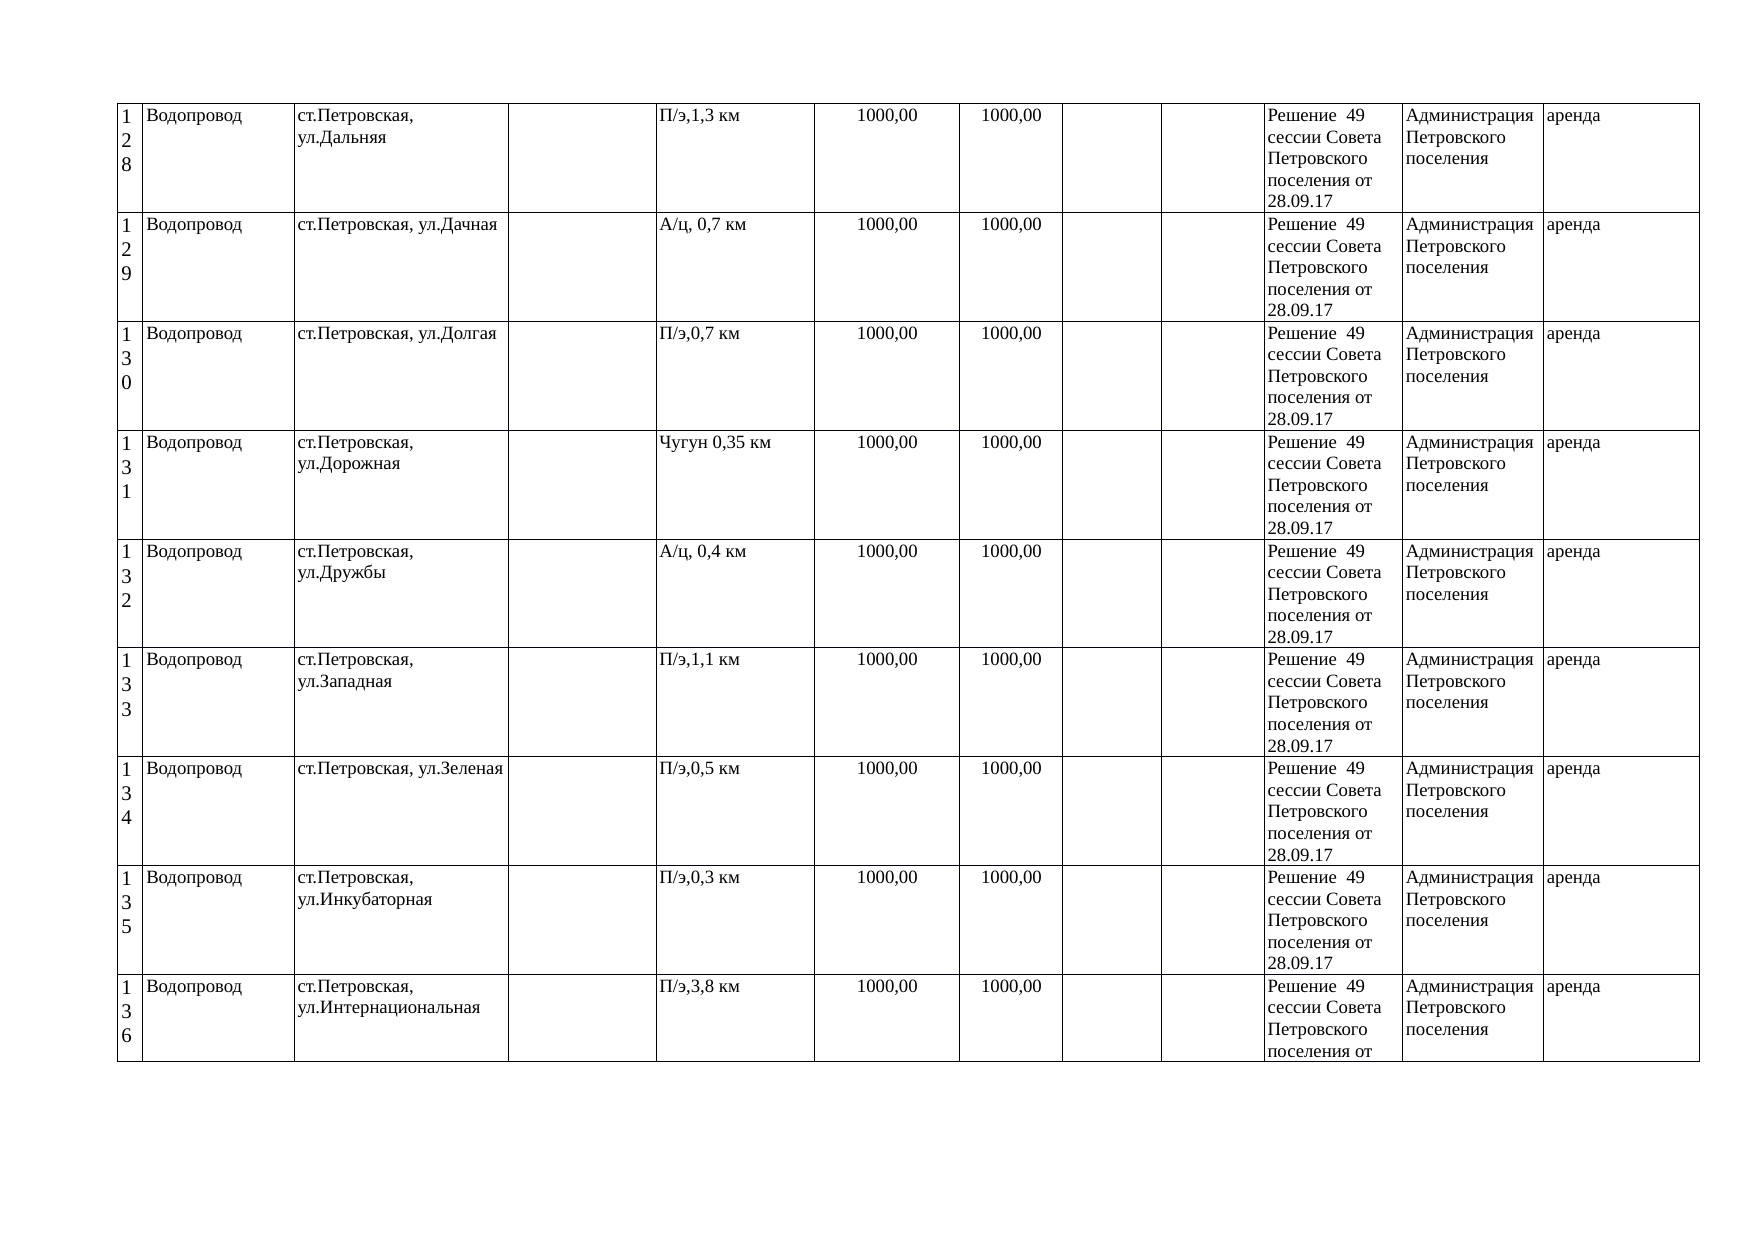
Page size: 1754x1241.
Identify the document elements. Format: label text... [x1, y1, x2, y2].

table_cell [1162, 648, 1264, 756]
table_cell Водопровод [143, 104, 294, 212]
table_cell [1162, 757, 1264, 865]
table_cell Администрация Петровского поселения [1403, 866, 1543, 974]
table_cell 1000,00 [815, 866, 959, 974]
table_cell П/э,1,3 км [657, 104, 814, 212]
table_cell Решение 49 сессии Совета Петровского поселения от 28.09.17 [1265, 648, 1402, 756]
table_cell Водопровод [143, 540, 294, 647]
table_cell [509, 757, 656, 865]
table_cell 1000,00 [960, 757, 1062, 865]
table_cell аренда [1544, 866, 1699, 974]
table_cell 1000,00 [960, 213, 1062, 321]
table_cell Решение 49 сессии Совета Петровского поселения от 28.09.17 [1265, 322, 1402, 429]
table_cell [1063, 540, 1161, 647]
table_cell Администрация Петровского поселения [1403, 757, 1543, 865]
table_cell Администрация Петровского поселения [1403, 322, 1543, 429]
table_cell 1000,00 [960, 431, 1062, 538]
table_cell 1000,00 [960, 104, 1062, 212]
table_cell [1063, 431, 1161, 538]
table_cell аренда [1544, 213, 1699, 321]
table_cell аренда [1544, 757, 1699, 865]
table_cell аренда [1544, 322, 1699, 429]
table_cell 1000,00 [815, 975, 959, 1061]
table_cell [509, 104, 656, 212]
table_cell Администрация Петровского поселения [1403, 648, 1543, 756]
table_cell [1162, 431, 1264, 538]
table_cell [1063, 213, 1161, 321]
table_cell 1000,00 [815, 540, 959, 647]
table_cell 1000,00 [960, 648, 1062, 756]
table_cell Водопровод [143, 213, 294, 321]
table_cell 1000,00 [815, 648, 959, 756]
table_cell Решение 49 сессии Совета Петровского поселения от [1265, 975, 1402, 1061]
table_cell П/э,0,5 км [657, 757, 814, 865]
table_cell [509, 322, 656, 429]
table_cell 1000,00 [960, 540, 1062, 647]
table_cell [509, 648, 656, 756]
table_cell ст.Петровская, ул.Дачная [295, 213, 508, 321]
table_cell Решение 49 сессии Совета Петровского поселения от 28.09.17 [1265, 104, 1402, 212]
table_cell [1162, 322, 1264, 429]
table_cell 134 [118, 757, 142, 865]
table_cell П/э,0,3 км [657, 866, 814, 974]
table_cell Администрация Петровского поселения [1403, 431, 1543, 538]
table_cell 1000,00 [815, 104, 959, 212]
table_cell П/э,0,7 км [657, 322, 814, 429]
table_cell Водопровод [143, 648, 294, 756]
table_cell Водопровод [143, 431, 294, 538]
table_cell 128 [118, 104, 142, 212]
table_cell аренда [1544, 540, 1699, 647]
table_cell 1000,00 [960, 322, 1062, 429]
table_cell ст.Петровская, ул.Дальняя [295, 104, 508, 212]
table_cell 1000,00 [960, 975, 1062, 1061]
table_cell [1162, 540, 1264, 647]
table_cell 136 [118, 975, 142, 1061]
table_cell 129 [118, 213, 142, 321]
table_cell аренда [1544, 975, 1699, 1061]
table_cell [1162, 975, 1264, 1061]
table_cell Администрация Петровского поселения [1403, 104, 1543, 212]
table_cell ст.Петровская, ул.Долгая [295, 322, 508, 429]
table_cell Водопровод [143, 322, 294, 429]
table_cell ст.Петровская, ул.Дорожная [295, 431, 508, 538]
table_cell П/э,1,1 км [657, 648, 814, 756]
table_cell 132 [118, 540, 142, 647]
table_cell ст.Петровская, ул.Зеленая [295, 757, 508, 865]
table_cell А/ц, 0,4 км [657, 540, 814, 647]
table_cell Чугун 0,35 км [657, 431, 814, 538]
table_cell Администрация Петровского поселения [1403, 540, 1543, 647]
table_cell Решение 49 сессии Совета Петровского поселения от 28.09.17 [1265, 213, 1402, 321]
table_cell 1000,00 [815, 213, 959, 321]
table_cell [1063, 104, 1161, 212]
table_cell Водопровод [143, 866, 294, 974]
table_cell [509, 213, 656, 321]
table_cell 131 [118, 431, 142, 538]
table_cell 133 [118, 648, 142, 756]
table_cell Решение 49 сессии Совета Петровского поселения от 28.09.17 [1265, 431, 1402, 538]
table_cell 1000,00 [815, 431, 959, 538]
table_cell 130 [118, 322, 142, 429]
table_cell аренда [1544, 104, 1699, 212]
table_cell [509, 431, 656, 538]
table_cell [1063, 757, 1161, 865]
table_cell [509, 975, 656, 1061]
table_cell аренда [1544, 431, 1699, 538]
table_cell [1063, 975, 1161, 1061]
table_cell [1162, 213, 1264, 321]
table_cell [1162, 104, 1264, 212]
table_cell 1000,00 [815, 757, 959, 865]
table_cell П/э,3,8 км [657, 975, 814, 1061]
table_cell Решение 49 сессии Совета Петровского поселения от 28.09.17 [1265, 540, 1402, 647]
table_cell Водопровод [143, 757, 294, 865]
table_cell 1000,00 [815, 322, 959, 429]
table_cell ст.Петровская, ул.Западная [295, 648, 508, 756]
table_cell 135 [118, 866, 142, 974]
table_cell ст.Петровская, ул.Интернациональная [295, 975, 508, 1061]
table_cell ст.Петровская, ул.Инкубаторная [295, 866, 508, 974]
table_cell Администрация Петровского поселения [1403, 213, 1543, 321]
table_cell Водопровод [143, 975, 294, 1061]
table_cell 1000,00 [960, 866, 1062, 974]
table_cell А/ц, 0,7 км [657, 213, 814, 321]
table_cell Решение 49 сессии Совета Петровского поселения от 28.09.17 [1265, 757, 1402, 865]
table_cell [1063, 648, 1161, 756]
table_cell Администрация Петровского поселения [1403, 975, 1543, 1061]
table_cell Решение 49 сессии Совета Петровского поселения от 28.09.17 [1265, 866, 1402, 974]
table_cell [509, 866, 656, 974]
table_cell ст.Петровская, ул.Дружбы [295, 540, 508, 647]
table_cell [1162, 866, 1264, 974]
table_cell [1063, 322, 1161, 429]
table_cell [509, 540, 656, 647]
table_cell [1063, 866, 1161, 974]
table_cell аренда [1544, 648, 1699, 756]
